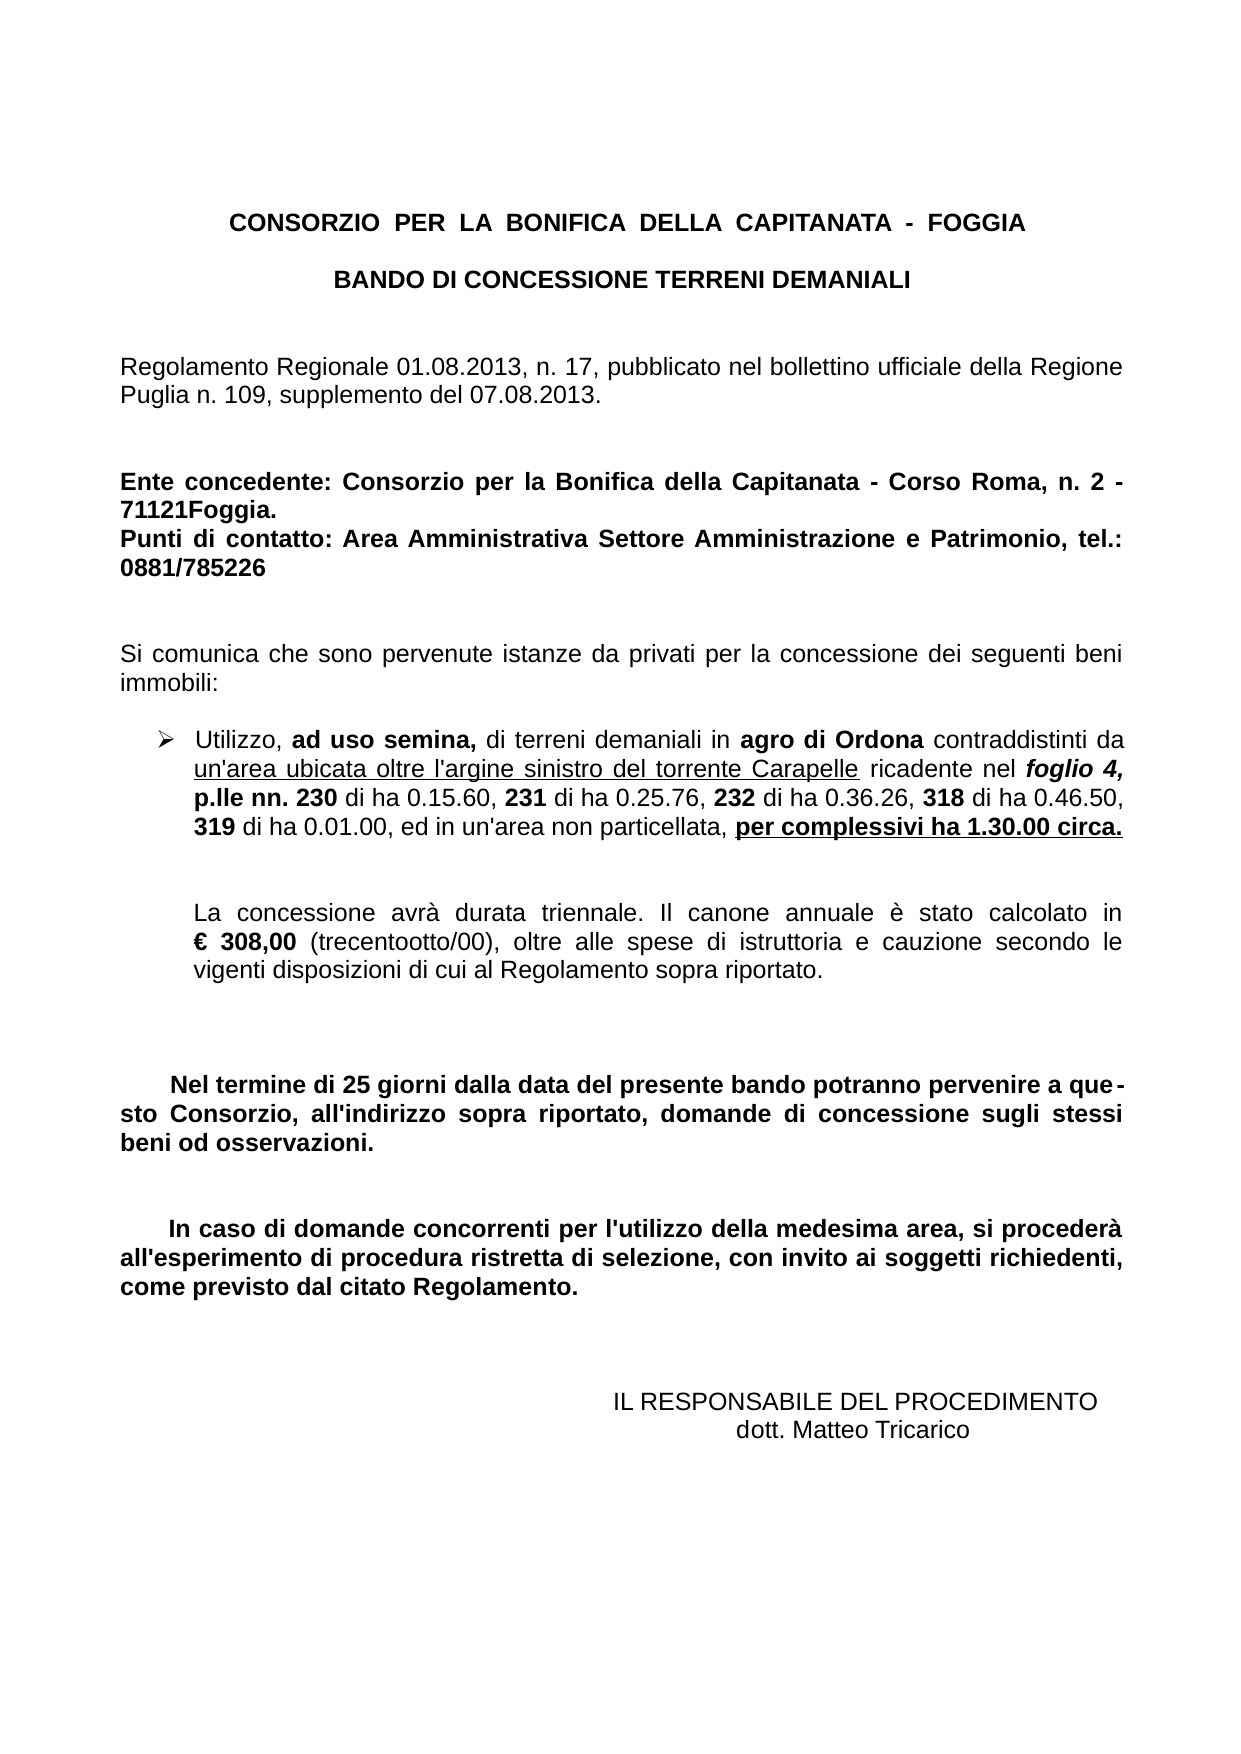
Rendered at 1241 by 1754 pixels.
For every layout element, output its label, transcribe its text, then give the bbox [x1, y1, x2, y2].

text Nel termine di 25 giorni dalla data del presente bando potranno pervenire a que­sto Consorzio, all'indirizzo sopra riportato, domande di concessione sugli stessi beni od osserva­zioni. [120, 1070, 1124, 1157]
text CONSORZIO PER LA BONIFICA DELLA CAPITANATA - FOGGIA [112, 208, 1124, 237]
text Punti di contatto: Area Amministrativa Settore Amministrazione e Patrimonio, tel.: 0881/785226 [120, 524, 1124, 582]
list Utilizzo, ad uso semina, di terreni demaniali in agro di Ordona contraddistinti da un'area ubicata oltre l'argine sinistro del torrente Carapelle ricadente nel foglio 4, p.lle nn. 230 di ha 0.15.60, 231 di ha 0.25.76, 232 di ha 0.36.26, 318 di ha 0.46.50, 319 di ha 0.01.00, ed in un'area non particellata, per complessivi ha 1.30.00 circa. [156, 725, 1124, 840]
list dott. Matteo Tricarico [157, 1415, 1124, 1444]
text Regolamento Regionale 01.08.2013, n. 17, pubblicato nel bollettino ufficiale della Regione Puglia n. 109, supplemento del 07.08.2013. [120, 352, 1124, 409]
text Ente concedente: Consorzio per la Bonifica della Capitanata - Corso Roma, n. 2 - 71121Foggia. [120, 467, 1124, 524]
text La concessione avrà durata triennale. Il canone annuale è stato calcolato in € 308,00 (trecentootto/00), oltre alle spese di istruttoria e cauzione secondo le vigenti disposizioni di cui al Regolamento sopra riportato. [193, 898, 1124, 984]
text IL RESPONSABILE DEL PROCEDIMENTO [120, 1387, 1124, 1415]
text BANDO DI CONCESSIONE TERRENI DEMANIALI [120, 265, 1124, 294]
text Si comunica che sono pervenute istanze da privati per la concessione dei seguenti beni immobili: [120, 639, 1124, 697]
text In caso di domande concorrenti per l'utilizzo della medesima area, si procederà all'esperimento di procedura ristretta di selezione, con invito ai soggetti richiedenti, come previsto dal citato Regolamen­to. [120, 1214, 1124, 1300]
